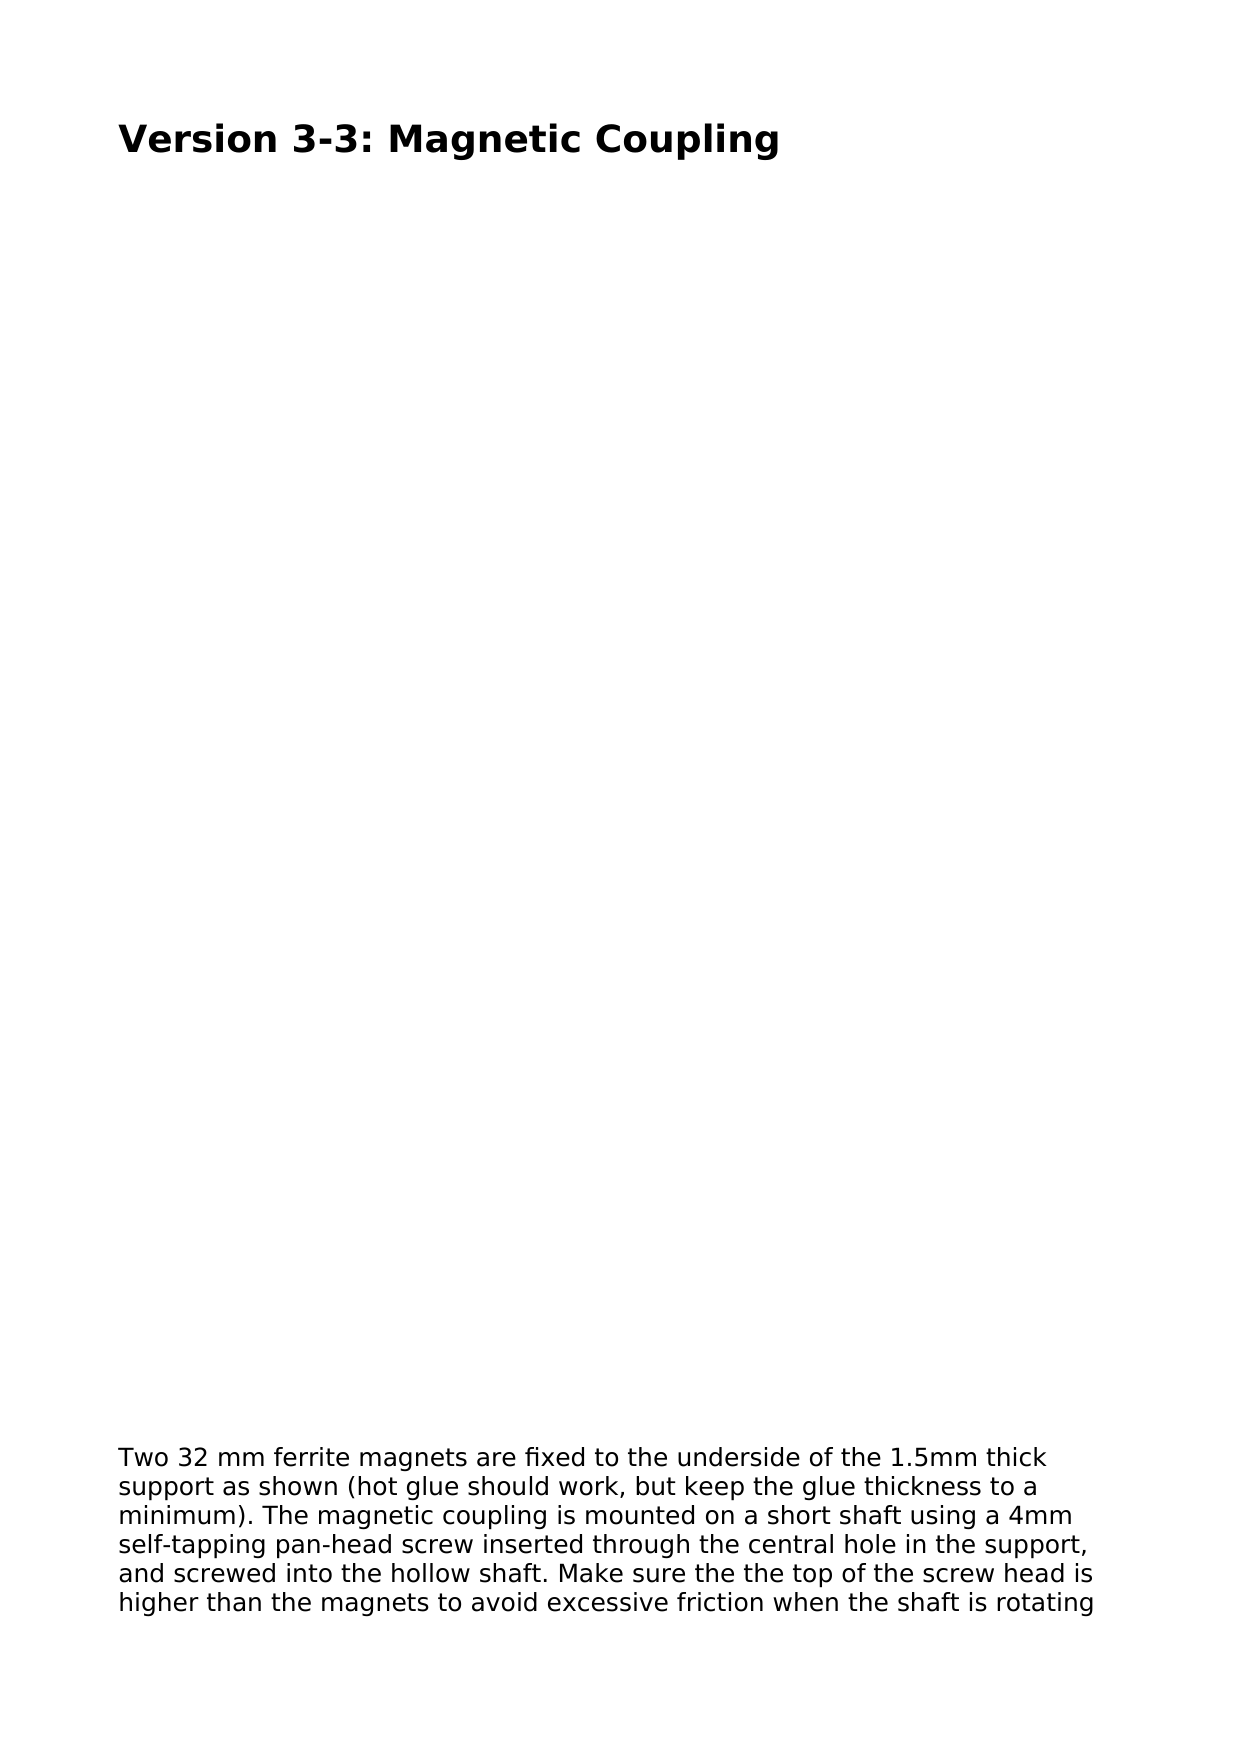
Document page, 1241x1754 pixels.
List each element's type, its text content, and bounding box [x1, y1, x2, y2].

text Two 32 mm ferrite magnets are fixed to the underside of the 1.5mm thick support as shown (hot glue should work, but keep the glue thickness to a minimum). The magnetic coupling is mounted on a short shaft using a 4mm self-tapping pan-head screw inserted through the central hole in the support, and screwed into the hollow shaft. Make sure the the top of the screw head is higher than the magnets to avoid excessive friction when the shaft is rotating [118, 1443, 1122, 1618]
subtitle Version 3-3: Magnetic Coupling [118, 118, 1122, 162]
